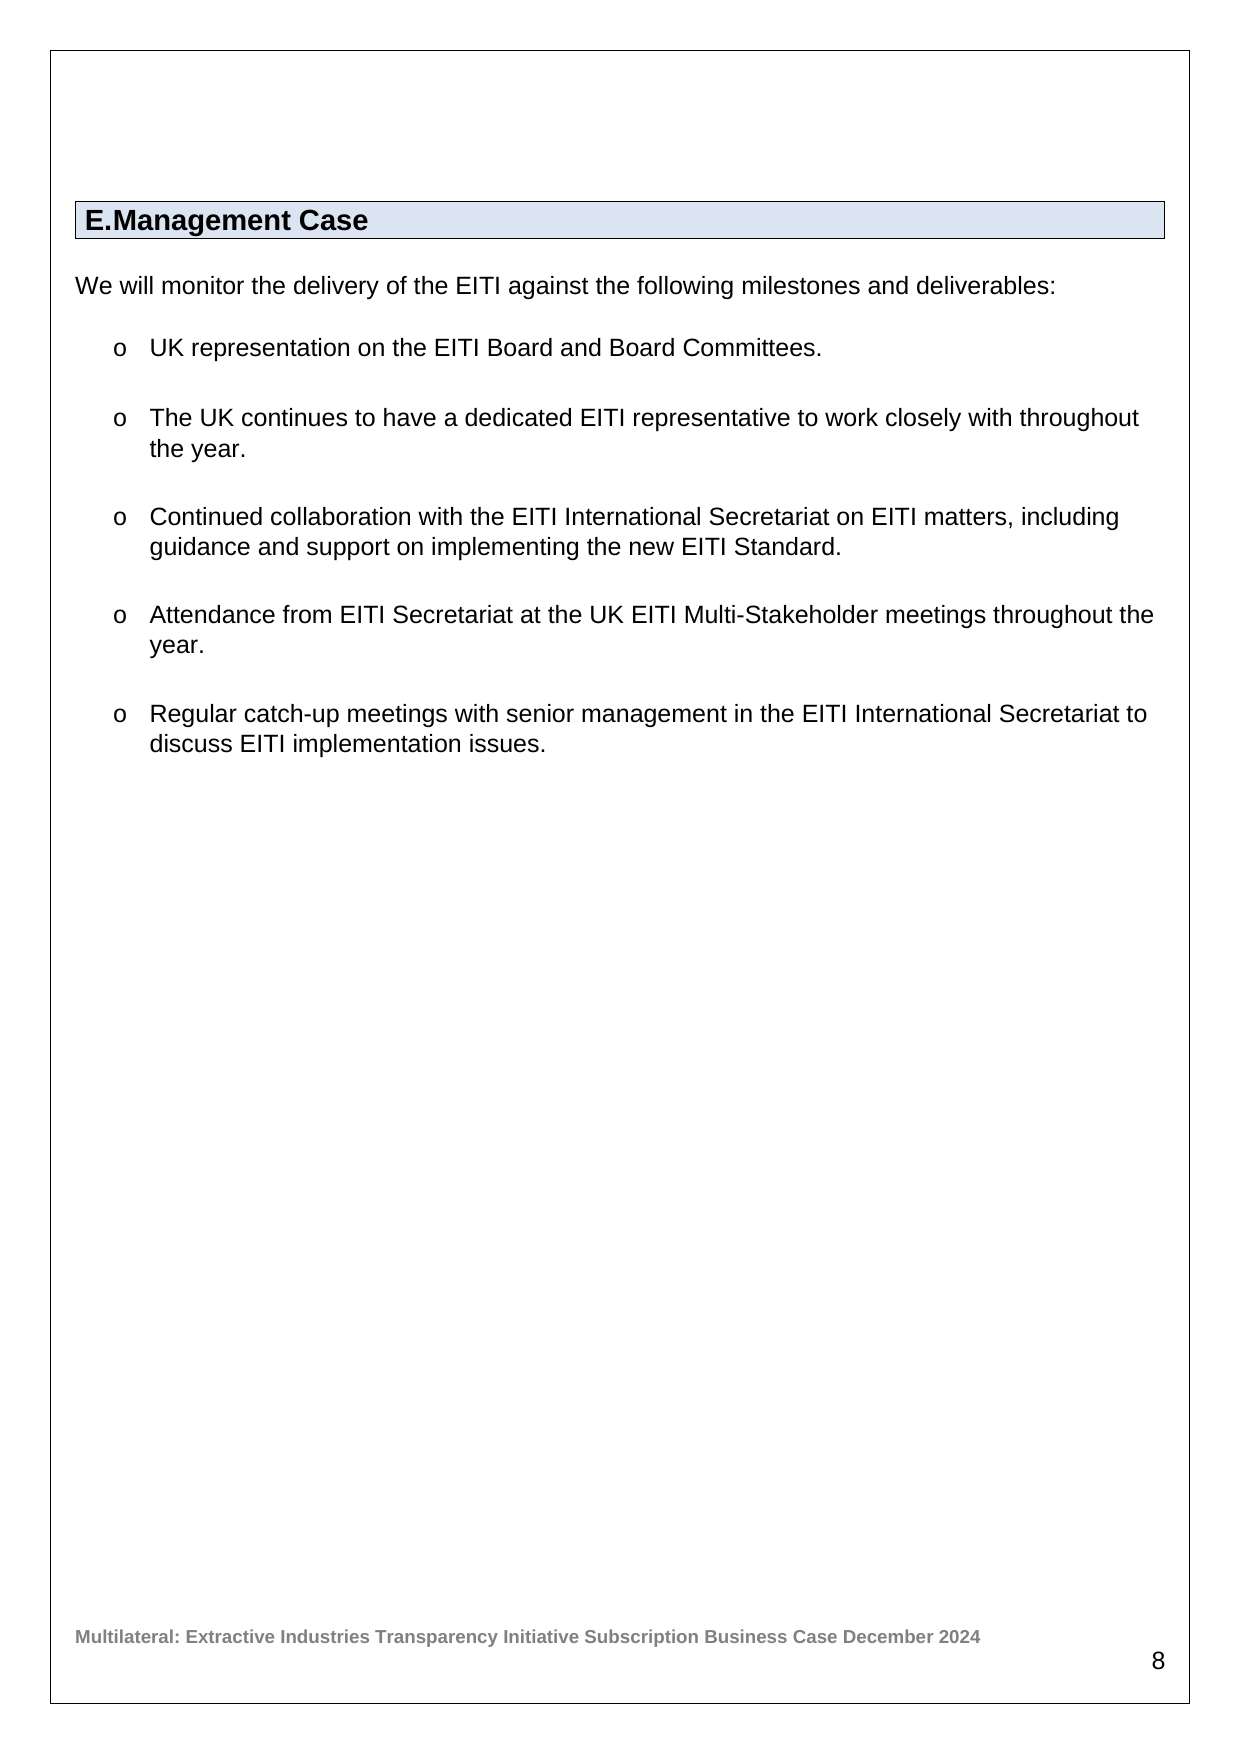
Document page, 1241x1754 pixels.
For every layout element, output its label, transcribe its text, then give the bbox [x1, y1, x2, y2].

text We will monitor the delivery of the EITI against the following milestones and deliverables: [75, 272, 1165, 299]
list Attendance from EITI Secretariat at the UK EITI Multi-Stakeholder meetings throughout the year. [112, 601, 1165, 659]
list The UK continues to have a dedicated EITI representative to work closely with throughout the year. [112, 404, 1165, 462]
list UK representation on the EITI Board and Board Committees. [112, 334, 1165, 364]
list Regular catch-up meetings with senior management in the EITI International Secretariat to discuss EITI implementation issues. [112, 699, 1165, 758]
list Continued collaboration with the EITI International Secretariat on EITI matters, including guidance and support on implementing the new EITI Standard. [112, 503, 1165, 561]
subtitle Management Case [76, 202, 1164, 238]
